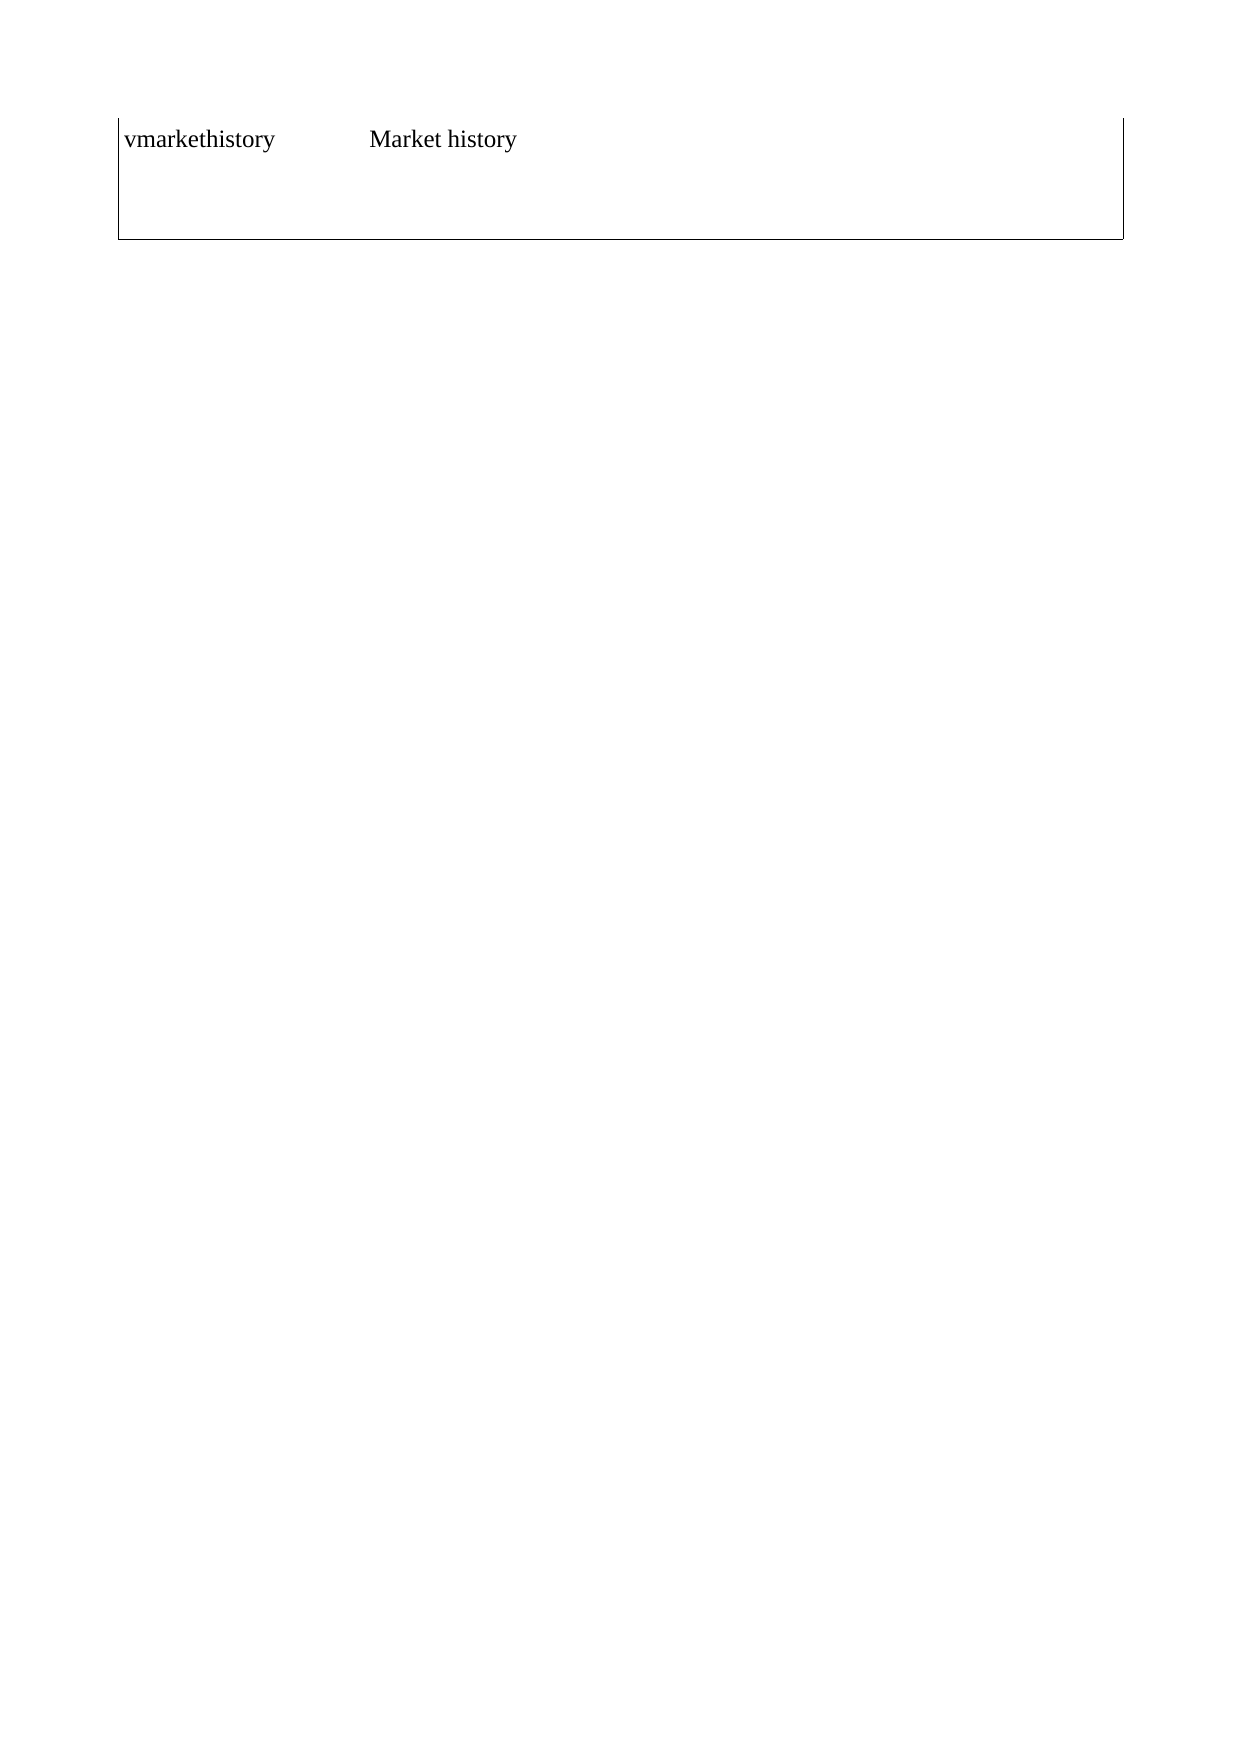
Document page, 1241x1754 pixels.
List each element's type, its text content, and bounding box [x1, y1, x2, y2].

table_cell vmarkethistory [119, 118, 363, 158]
table_cell [746, 158, 945, 198]
table_cell [364, 199, 746, 239]
table_cell [119, 158, 363, 198]
table_cell [746, 118, 945, 158]
table_cell [119, 199, 363, 239]
table_cell [945, 199, 1123, 239]
table_cell [945, 158, 1123, 198]
table_cell [945, 118, 1123, 158]
table_cell Market history [364, 118, 746, 158]
table_cell [746, 199, 945, 239]
table_cell [364, 158, 746, 198]
